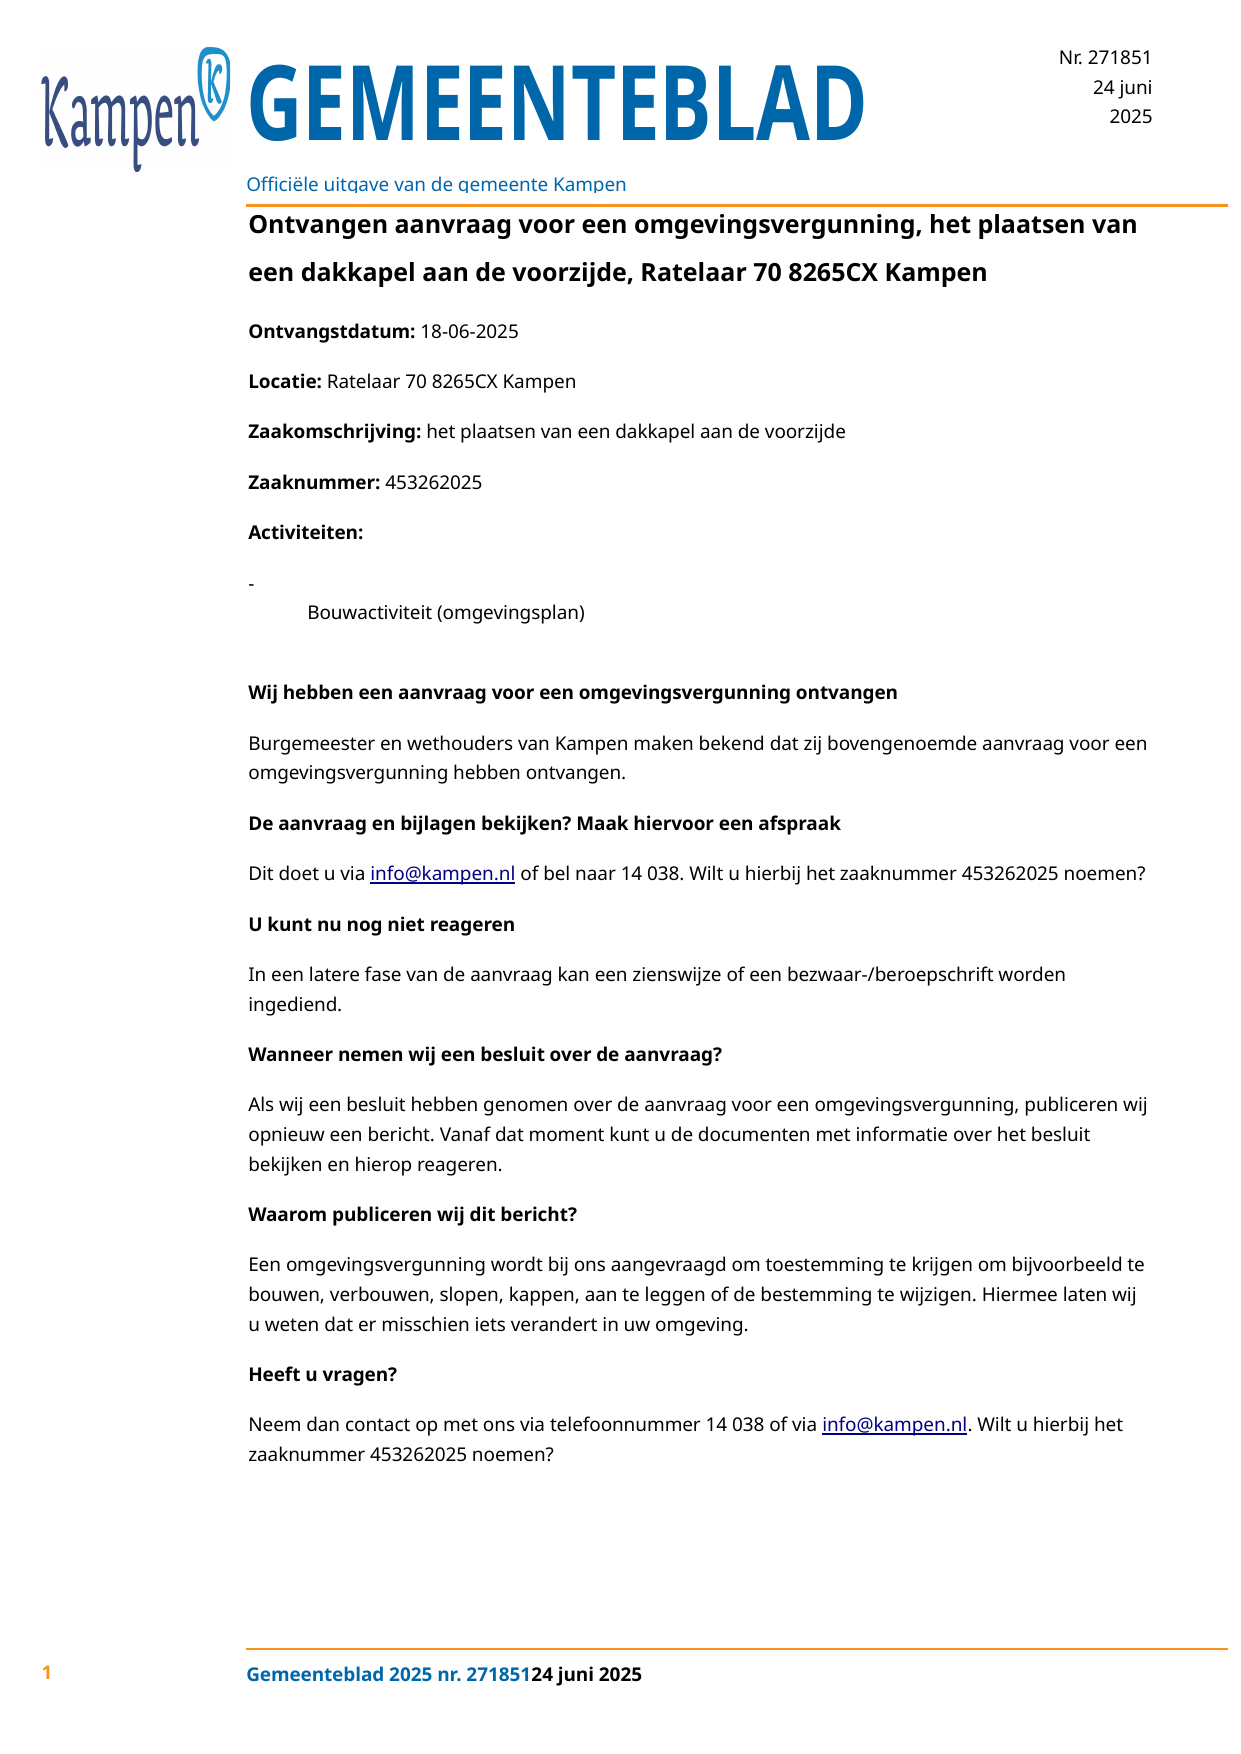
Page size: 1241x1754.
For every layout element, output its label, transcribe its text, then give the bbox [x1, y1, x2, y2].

text Waarom publiceren wij dit bericht? [248, 1201, 1152, 1227]
text Locatie: Ratelaar 70 8265CX Kampen [248, 368, 1152, 394]
text Wanneer nemen wij een besluit over de aanvraag? [248, 1041, 1152, 1067]
text Een omgevingsvergunning wordt bij ons aangevraagd om toestemming te krijgen om bijvoorbeeld te bouwen, verbouwen, slopen, kappen, aan te leggen of de bestemming te wijzigen. Hiermee laten wij u weten dat er misschien iets verandert in uw omgeving. [248, 1252, 1152, 1337]
list Bouwactiviteit (omgevingsplan) [248, 599, 1152, 625]
text Heeft u vragen? [248, 1361, 1152, 1387]
text U kunt nu nog niet reageren [248, 911, 1152, 937]
text Burgemeester en wethouders van Kampen maken bekend dat zij bovengenoemde aanvraag voor een omgevingsvergunning hebben ontvangen. [248, 730, 1152, 785]
text Activiteiten: [248, 519, 1152, 545]
text Wij hebben een aanvraag voor een omgevingsvergunning ontvangen [248, 679, 1152, 705]
text Neem dan contact op met ons via telefoonnummer 14 038 of via info@kampen.nl. Wilt u hierbij het zaaknummer 453262025 noemen? [248, 1412, 1152, 1467]
text Als wij een besluit hebben genomen over de aanvraag voor een omgevingsvergunning, publiceren wij opnieuw een bericht. Vanaf dat moment kunt u de documenten met informatie over het besluit bekijken en hierop reageren. [248, 1092, 1152, 1177]
picture [41, 47, 231, 172]
text De aanvraag en bijlagen bekijken? Maak hiervoor een afspraak [248, 810, 1152, 836]
text Zaaknummer: 453262025 [248, 469, 1152, 495]
text Dit doet u via info@kampen.nl of bel naar 14 038. Wilt u hierbij het zaaknummer 453262025 noemen? [248, 860, 1152, 886]
text Zaakomschrijving: het plaatsen van een dakkapel aan de voorzijde [248, 419, 1152, 444]
text Ontvangstdatum: 18-06-2025 [248, 318, 1152, 344]
text Ontvangen aanvraag voor een omgevingsvergunning, het plaatsen van een dakkapel aan de voorzijde, Ratelaar 70 8265CX Kampen [248, 207, 1152, 288]
text In een latere fase van de aanvraag kan een zienswijze of een bezwaar-/beroepschrift worden ingediend. [248, 961, 1152, 1017]
